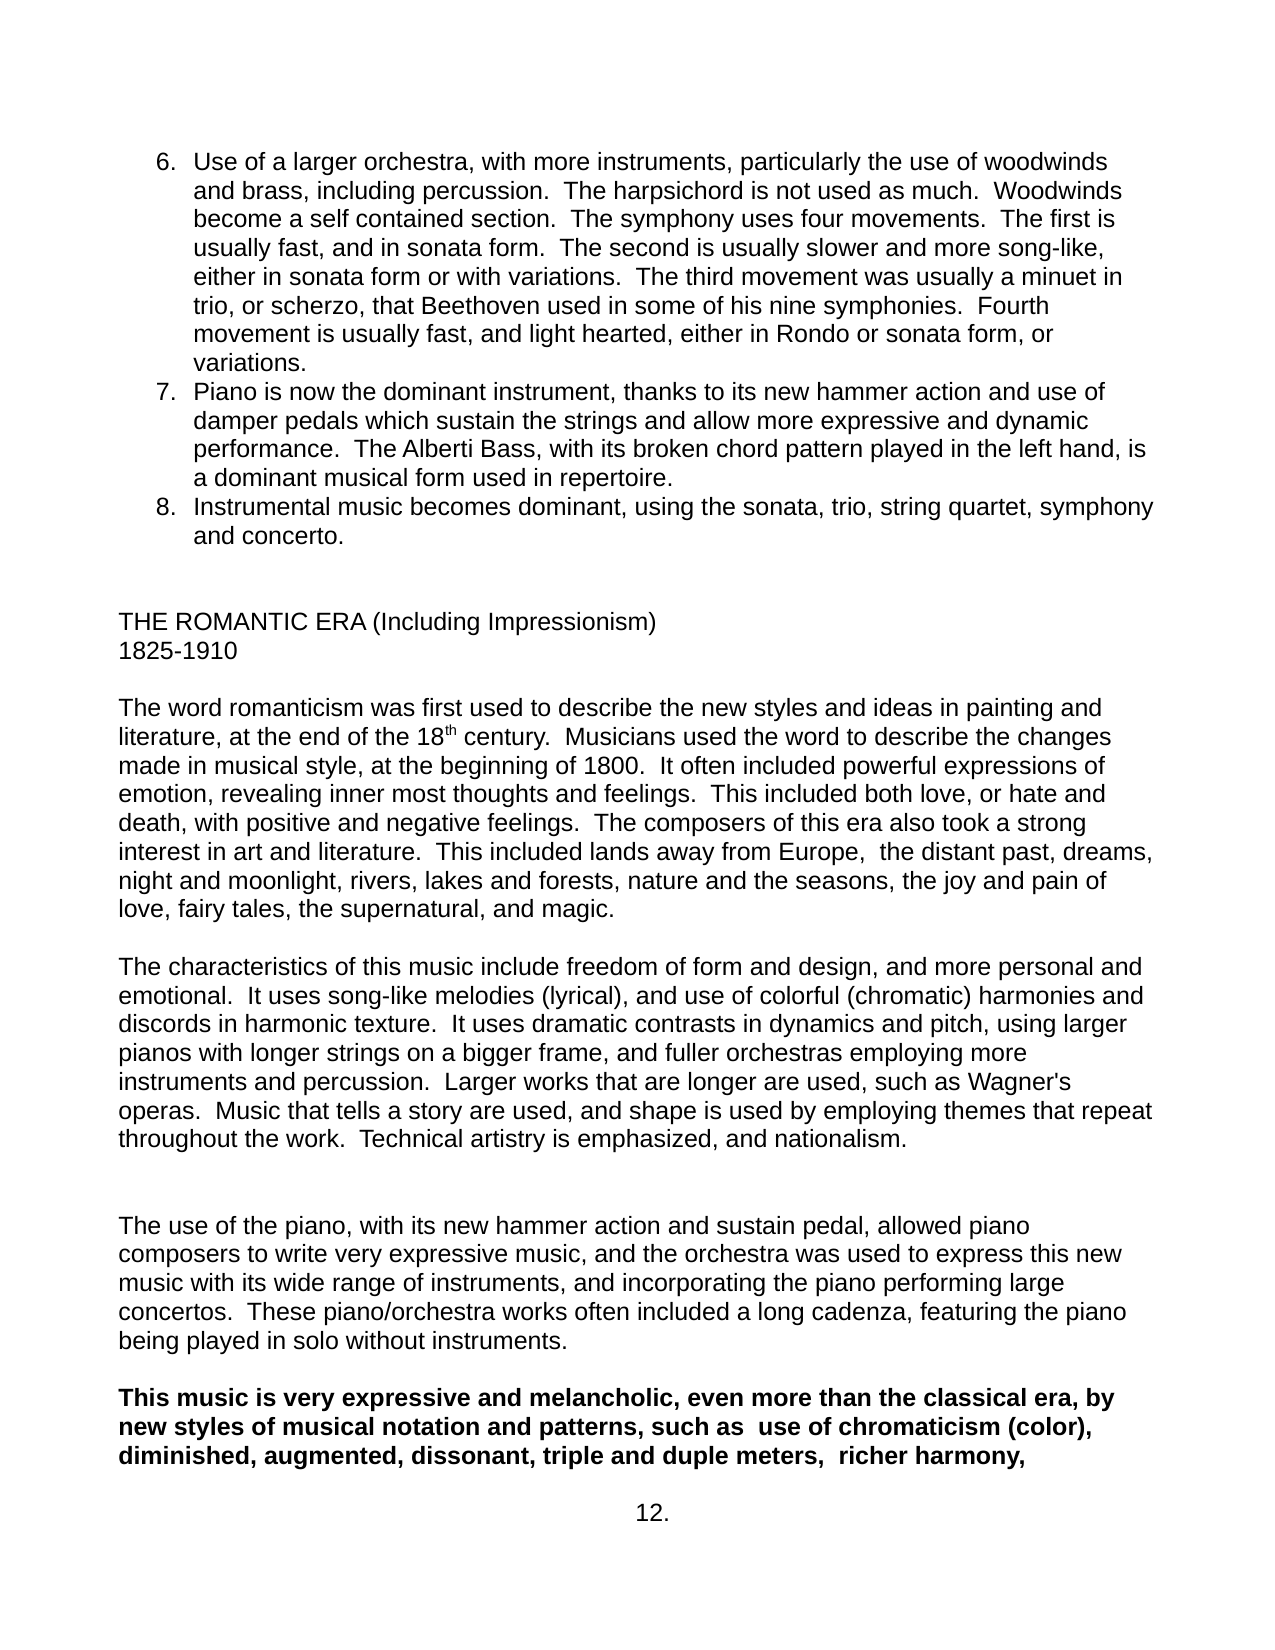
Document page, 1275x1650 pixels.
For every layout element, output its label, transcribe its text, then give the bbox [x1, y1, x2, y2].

text The word romanticism was first used to describe the new styles and ideas in painting and literature, at the end of the 18th century. Musicians used the word to describe the changes made in musical style, at the beginning of 1800. It often included powerful expressions of emotion, revealing inner most thoughts and feelings. This included both love, or hate and death, with positive and negative feelings. The composers of this era also took a strong interest in art and literature. This included lands away from Europe, the distant past, dreams, night and moonlight, rivers, lakes and forests, nature and the seasons, the joy and pain of love, fairy tales, the supernatural, and magic. [118, 693, 1157, 923]
text The characteristics of this music include freedom of form and design, and more personal and emotional. It uses song-like melodies (lyrical), and use of colorful (chromatic) harmonies and discords in harmonic texture. It uses dramatic contrasts in dynamics and pitch, using larger pianos with longer strings on a bigger frame, and fuller orchestras employing more instruments and percussion. Larger works that are longer are used, such as Wagner's operas. Music that tells a story are used, and shape is used by employing themes that repeat throughout the work. Technical artistry is emphasized, and nationalism. [118, 952, 1157, 1153]
list Instrumental music becomes dominant, using the sonata, trio, string quartet, symphony and concerto. [156, 492, 1157, 549]
text The use of the piano, with its new hammer action and sustain pedal, allowed piano composers to write very expressive music, and the orchestra was used to express this new music with its wide range of instruments, and incorporating the piano performing large concertos. These piano/orchestra works often included a long cadenza, featuring the piano being played in solo without instruments. [118, 1211, 1157, 1354]
text This music is very expressive and melancholic, even more than the classical era, by new styles of musical notation and patterns, such as use of chromaticism (color), diminished, augmented, dissonant, triple and duple meters, richer harmony, [118, 1383, 1157, 1469]
text 12. [118, 1498, 1157, 1527]
text 1825-1910 [118, 636, 1157, 664]
list Piano is now the dominant instrument, thanks to its new hammer action and use of damper pedals which sustain the strings and allow more expressive and dynamic performance. The Alberti Bass, with its broken chord pattern played in the left hand, is a dominant musical form used in repertoire. [156, 377, 1157, 492]
list Use of a larger orchestra, with more instruments, particularly the use of woodwinds and brass, including percussion. The harpsichord is not used as much. Woodwinds become a self contained section. The symphony uses four movements. The first is usually fast, and in sonata form. The second is usually slower and more song-like, either in sonata form or with variations. The third movement was usually a minuet in trio, or scherzo, that Beethoven used in some of his nine symphonies. Fourth movement is usually fast, and light hearted, either in Rondo or sonata form, or variations. [156, 147, 1157, 377]
text THE ROMANTIC ERA (Including Impressionism) [118, 607, 1157, 636]
